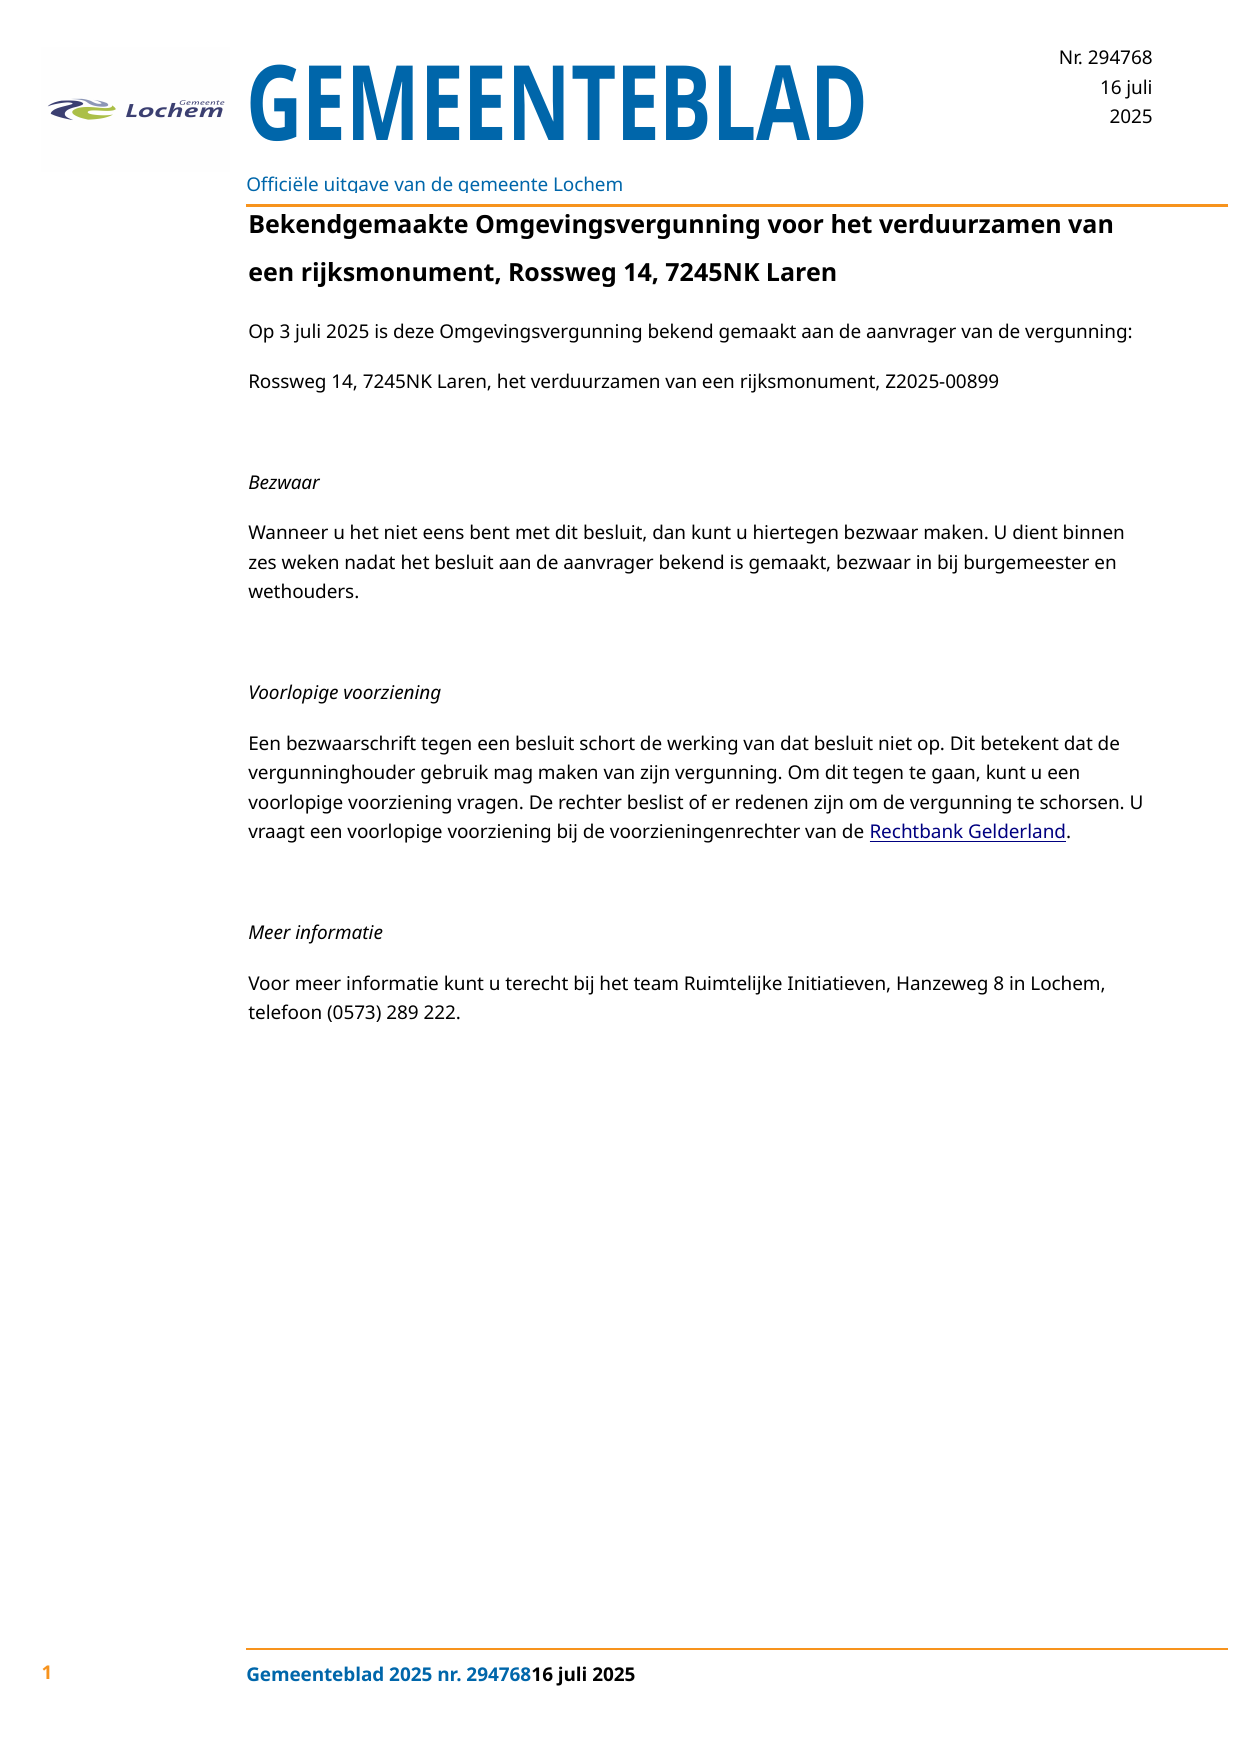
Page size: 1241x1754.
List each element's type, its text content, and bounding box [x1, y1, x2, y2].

text Wanneer u het niet eens bent met dit besluit, dan kunt u hiertegen bezwaar maken. U dient binnen zes weken nadat het besluit aan de aanvrager bekend is gemaakt, bezwaar in bij burgemeester en wethouders. [248, 519, 1152, 604]
text Voorlopige voorziening [248, 679, 1152, 705]
picture [41, 47, 231, 172]
text Een bezwaarschrift tegen een besluit schort de werking van dat besluit niet op. Dit betekent dat de vergunninghouder gebruik mag maken van zijn vergunning. Om dit tegen te gaan, kunt u een voorlopige voorziening vragen. De rechter beslist of er redenen zijn om de vergunning te schorsen. U vraagt een voorlopige voorziening bij de voorzieningenrechter van de Rechtbank Gelderland. [248, 730, 1152, 844]
text Bezwaar [248, 469, 1152, 495]
text Rossweg 14, 7245NK Laren, het verduurzamen van een rijksmonument, Z2025-00899 [248, 368, 1152, 394]
text Op 3 juli 2025 is deze Omgevingsvergunning bekend gemaakt aan de aanvrager van de vergunning: [248, 318, 1152, 344]
text Voor meer informatie kunt u terecht bij het team Ruimtelijke Initiatieven, Hanzeweg 8 in Lochem, telefoon (0573) 289 222. [248, 970, 1152, 1025]
text Meer informatie [248, 919, 1152, 945]
text Bekendgemaakte Omgevingsvergunning voor het verduurzamen van een rijksmonument, Rossweg 14, 7245NK Laren [248, 207, 1152, 288]
